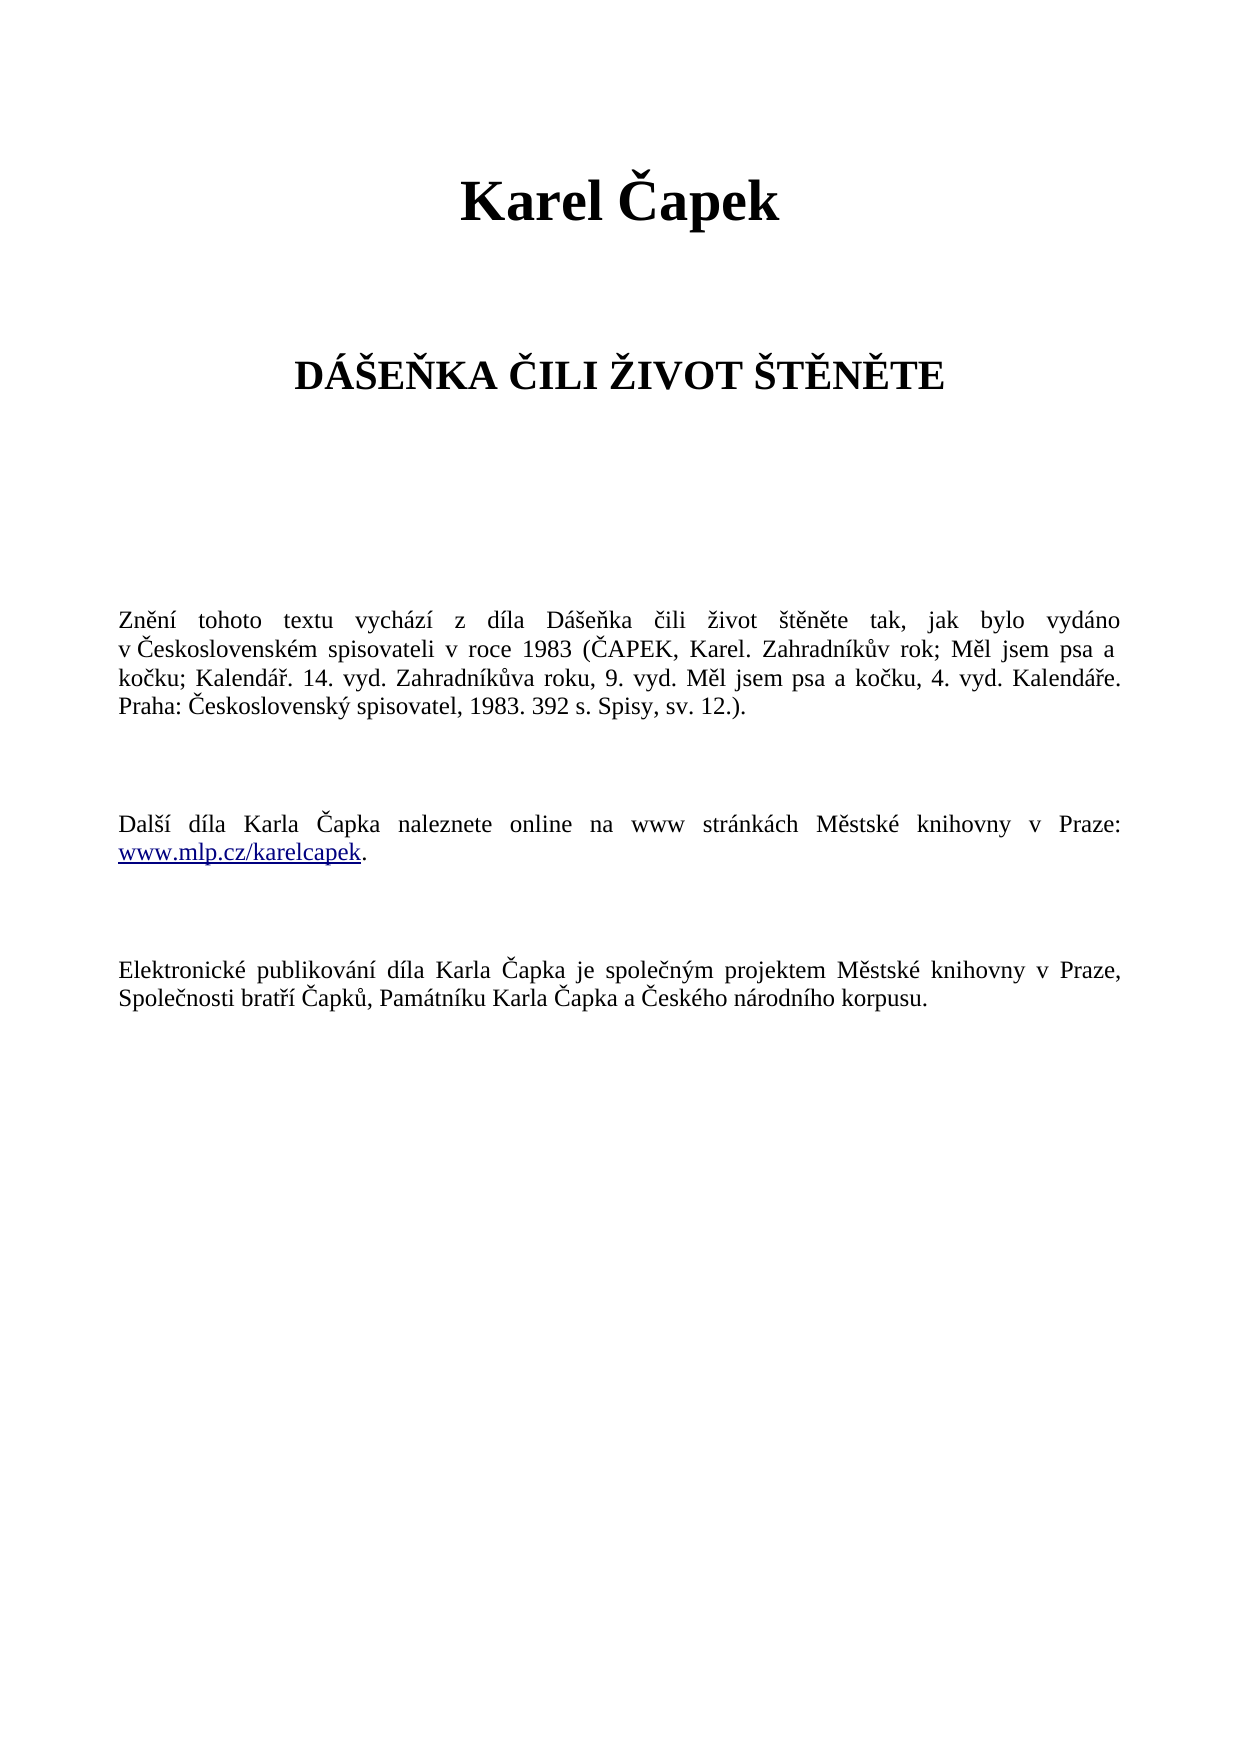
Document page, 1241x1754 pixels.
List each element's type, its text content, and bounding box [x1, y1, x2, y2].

text Znění tohoto textu vychází z díla Dášeňka čili život štěněte tak, jak bylo vydáno v Československém spisovateli v roce 1983 (ČAPEK, Karel. Zahradníkův rok; Měl jsem psa a kočku; Kalendář. 14. vyd. Zahradníkůva roku, 9. vyd. Měl jsem psa a kočku, 4. vyd. Kalendáře. Praha: Československý spisovatel, 1983. 392 s. Spisy, sv. 12.). [118, 605, 1122, 720]
text Další díla Karla Čapka naleznete online na www stránkách Městské knihovny v Praze: www.mlp.cz/karelcapek. [118, 809, 1122, 866]
text DÁŠEŇKA ČILI ŽIVOT ŠTĚNĚTE [118, 351, 1122, 398]
text Elektronické publikování díla Karla Čapka je společným projektem Městské knihovny v Praze, Společnosti bratří Čapků, Památníku Karla Čapka a Českého národního korpusu. [118, 955, 1122, 1012]
text Karel Čapek [118, 165, 1122, 232]
